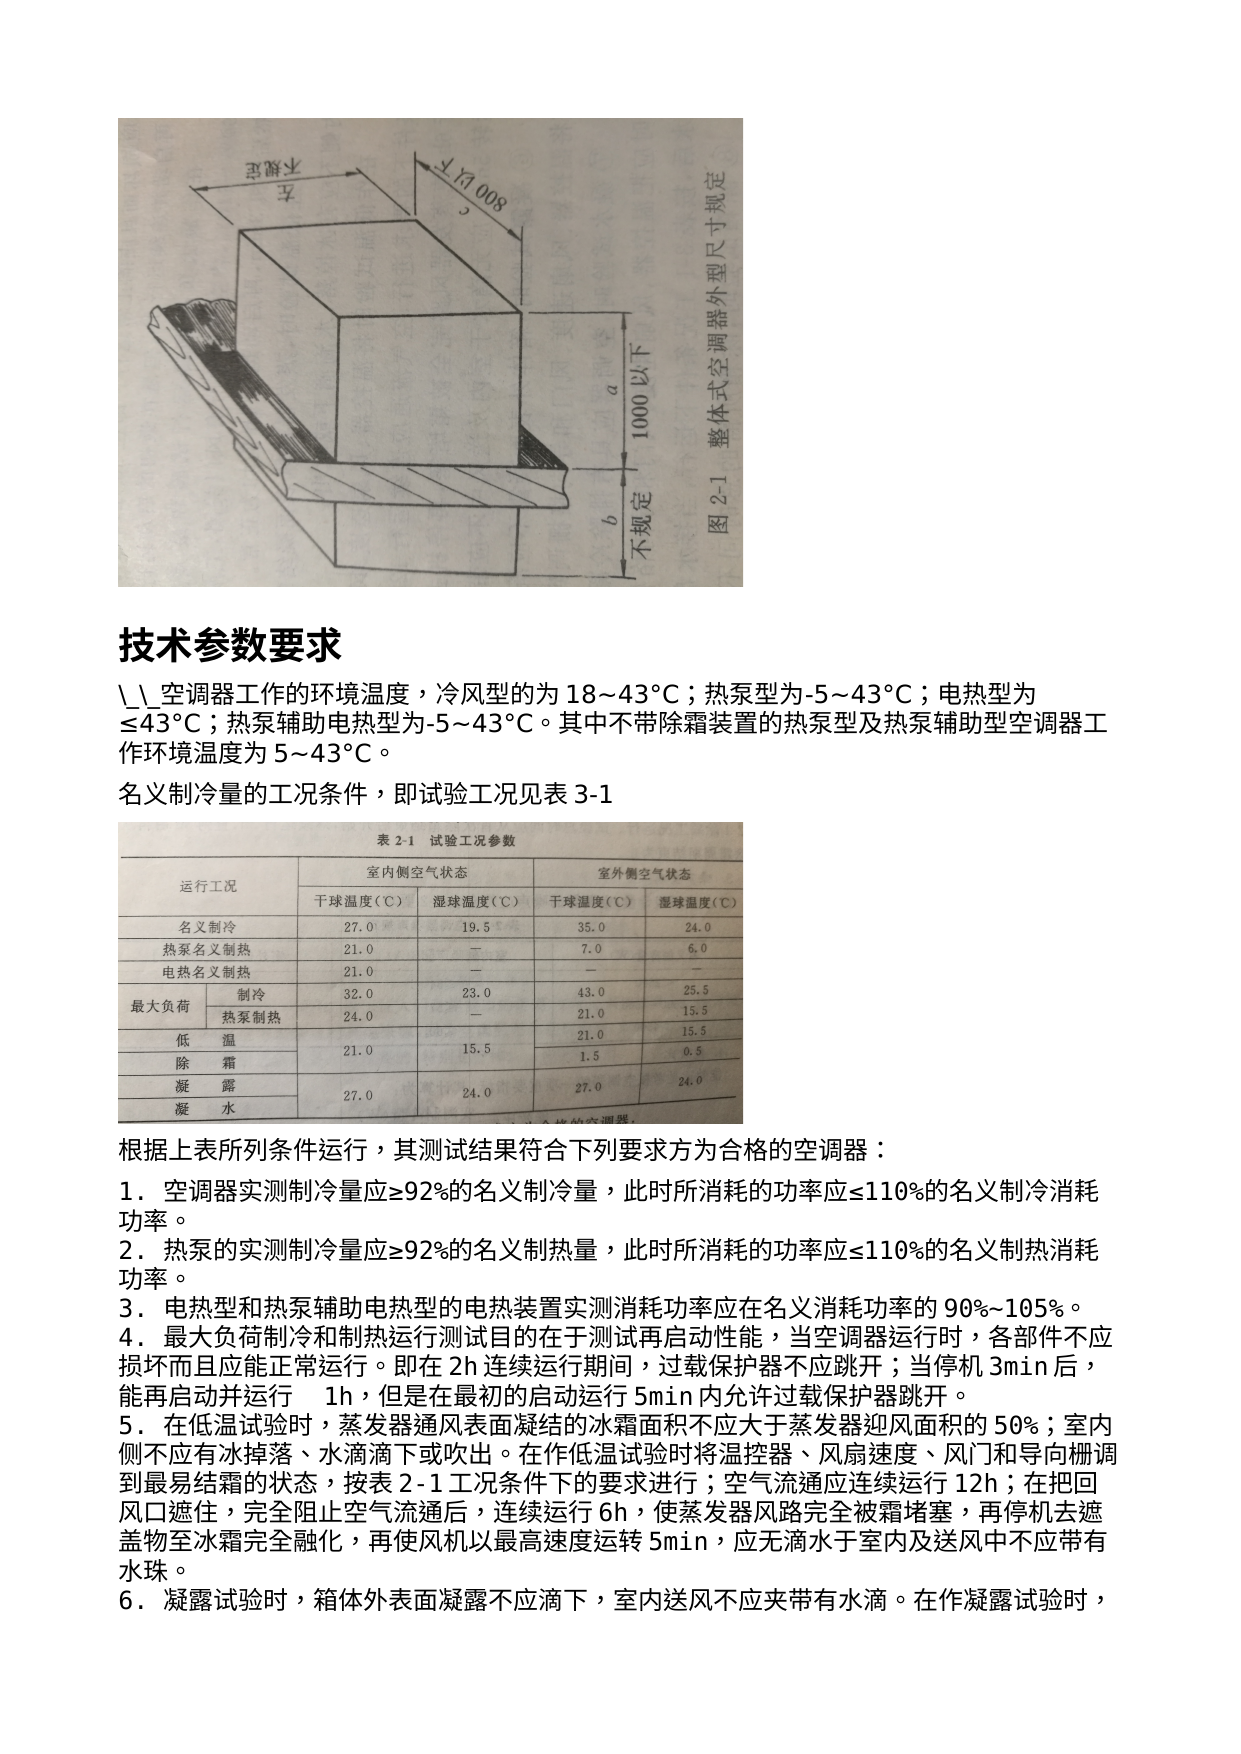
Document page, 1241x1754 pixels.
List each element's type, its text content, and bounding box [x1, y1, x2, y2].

text 1. 空调器实测制冷量应≥92%的名义制冷量，此时所消耗的功率应≤110%的名义制冷消耗功率。 2. 热泵的实测制冷量应≥92%的名义制热量，此时所消耗的功率应≤110%的名义制热消耗功率。 3. 电热型和热泵辅助电热型的电热装置实测消耗功率应在名义消耗功率的90%~105%。 4. 最大负荷制冷和制热运行测试目的在于测试再启动性能，当空调器运行时，各部件不应损坏而且应能正常运行。即在2h连续运行期间，过载保护器不应跳开；当停机3min后，能再启动并运行 1h，但是在最初的启动运行5min内允许过载保护器跳开。 5. 在低温试验时，蒸发器通风表面凝结的冰霜面积不应大于蒸发器迎风面积的50%；室内侧不应有冰掉落、水滴滴下或吹出。在作低温试验时将温控器、风扇速度、风门和导向栅调到最易结霜的状态，按表2-1工况条件下的要求进行；空气流通应连续运行12h；在把回风口遮住，完全阻止空气流通后，连续运行6h，使蒸发器风路完全被霜堵塞，再停机去遮盖物至冰霜完全融化，再使风机以最高速度运转5min，应无滴水于室内及送风中不应带有水珠。 6. 凝露试验时，箱体外表面凝露不应滴下，室内送风不应夹带有水滴。在作凝露试验时， [118, 1177, 1122, 1615]
subtitle 技术参数要求 [118, 624, 1122, 668]
picture [118, 822, 744, 1124]
picture [118, 118, 744, 587]
text 根据上表所列条件运行，其测试结果符合下列要求方为合格的空调器： [118, 1136, 1122, 1165]
text \_\_空调器工作的环境温度，冷风型的为18~43°C；热泵型为-5~43°C；电热型为≤43°C；热泵辅助电热型为-5~43°C。其中不带除霜装置的热泵型及热泵辅助型空调器工作环境温度为5~43°C。 [118, 681, 1122, 768]
text 名义制冷量的工况条件，即试验工况见表3-1 [118, 781, 1122, 810]
